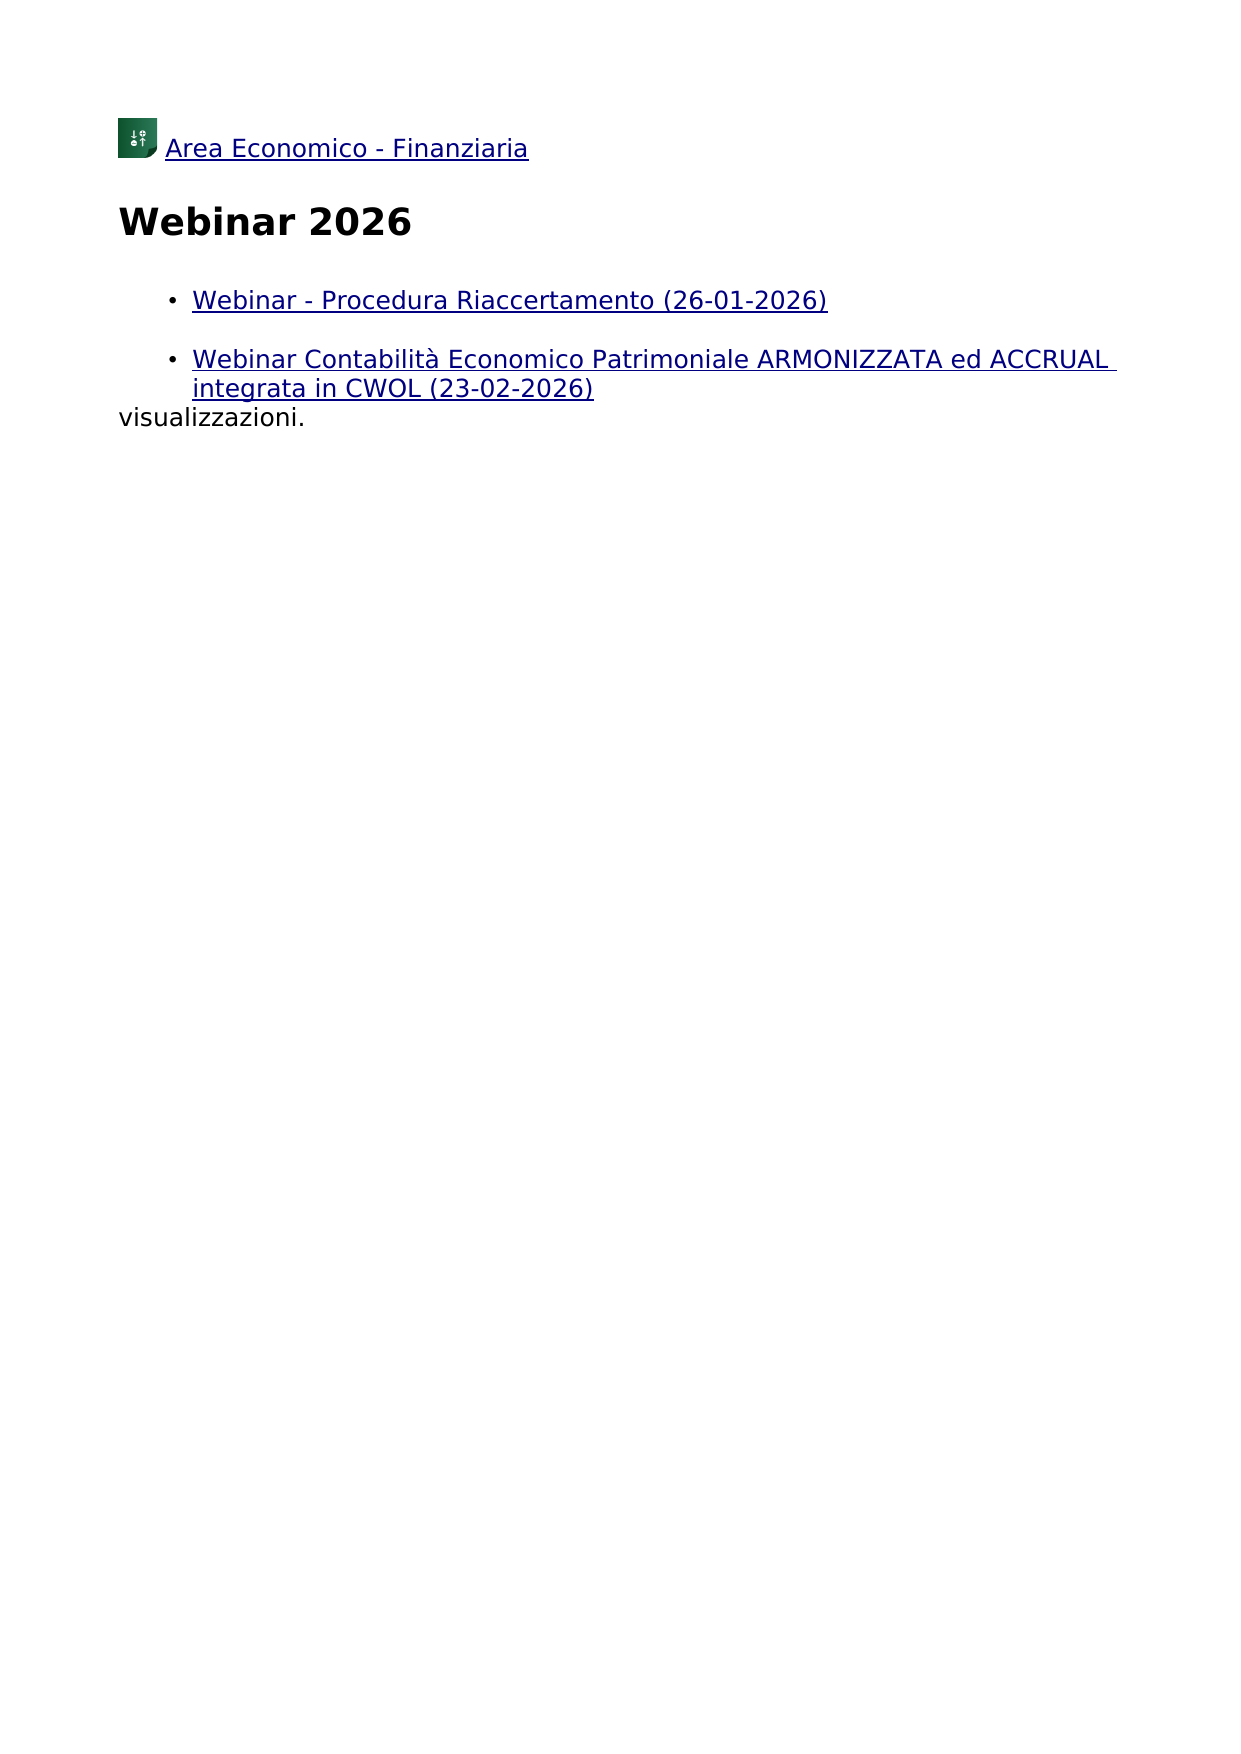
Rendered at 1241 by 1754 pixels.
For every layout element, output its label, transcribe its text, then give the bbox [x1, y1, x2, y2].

subtitle Webinar 2026 [118, 201, 1122, 244]
list Webinar Contabilità Economico Patrimoniale ARMONIZZATA ed ACCRUAL integrata in CWOL (23-02-2026) [177, 345, 1122, 403]
list Webinar - Procedura Riaccertamento (26-01-2026) [177, 286, 1122, 315]
text Area Economico - Finanziaria [118, 118, 1122, 163]
text visualizzazioni. [118, 403, 1122, 432]
picture [118, 118, 158, 158]
